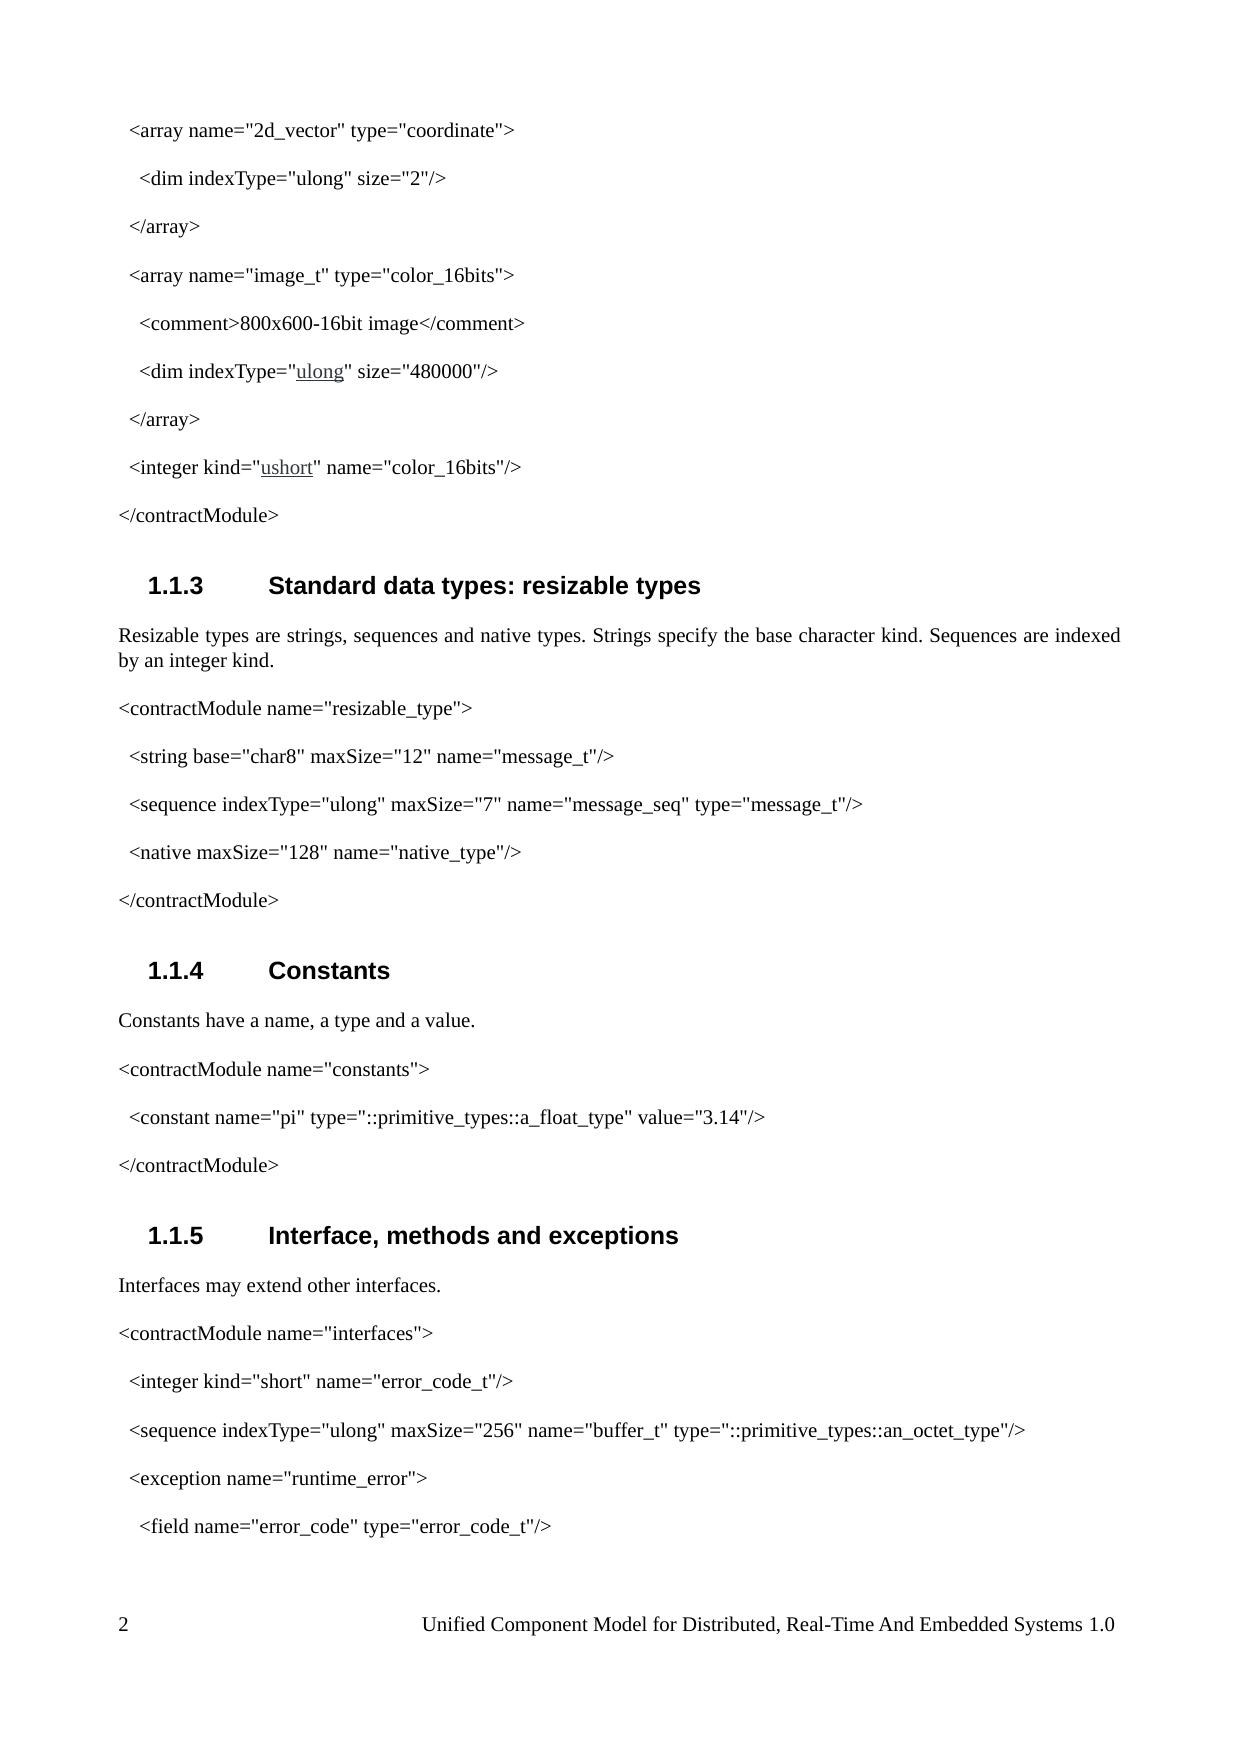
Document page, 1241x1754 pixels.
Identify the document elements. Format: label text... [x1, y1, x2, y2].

text <native maxSize="128" name="native_type"/> [118, 832, 1122, 864]
text </array> [118, 399, 1122, 431]
text </contractModule> [118, 496, 1122, 527]
text <string base="char8" maxSize="12" name="message_t"/> [118, 736, 1122, 768]
text <dim indexType="ulong" size="2"/> [118, 159, 1122, 190]
subtitle Standard data types: resizable types [148, 552, 1122, 600]
text <integer kind="short" name="error_code_t"/> [118, 1362, 1122, 1393]
text <integer kind="ushort" name="color_16bits"/> [118, 447, 1122, 479]
text </array> [118, 207, 1122, 238]
text <constant name="pi" type="::primitive_types::a_float_type" value="3.14"/> [118, 1097, 1122, 1129]
text <contractModule name="interfaces"> [118, 1314, 1122, 1345]
text Resizable types are strings, sequences and native types. Strings specify the base character kind. Sequences are indexed by an integer kind. [118, 617, 1122, 672]
text <dim indexType="ulong" size="480000"/> [118, 351, 1122, 383]
text Interfaces may extend other interfaces. [118, 1266, 1122, 1297]
text <comment>800x600-16bit image</comment> [118, 303, 1122, 335]
subtitle Constants [148, 937, 1122, 985]
text </contractModule> [118, 881, 1122, 912]
text <array name="2d_vector" type="coordinate"> [118, 118, 1122, 142]
text <contractModule name="constants"> [118, 1049, 1122, 1081]
subtitle Interface, methods and exceptions [148, 1202, 1122, 1250]
text </contractModule> [118, 1145, 1122, 1177]
text <exception name="runtime_error"> [118, 1458, 1122, 1490]
text <array name="image_t" type="color_16bits"> [118, 255, 1122, 287]
text <contractModule name="resizable_type"> [118, 688, 1122, 720]
text <sequence indexType="ulong" maxSize="256" name="buffer_t" type="::primitive_types::an_octet_type"/> [118, 1410, 1122, 1442]
text <field name="error_code" type="error_code_t"/> [118, 1506, 1122, 1538]
text <sequence indexType="ulong" maxSize="7" name="message_seq" type="message_t"/> [118, 784, 1122, 816]
text Constants have a name, a type and a value. [118, 1002, 1122, 1032]
